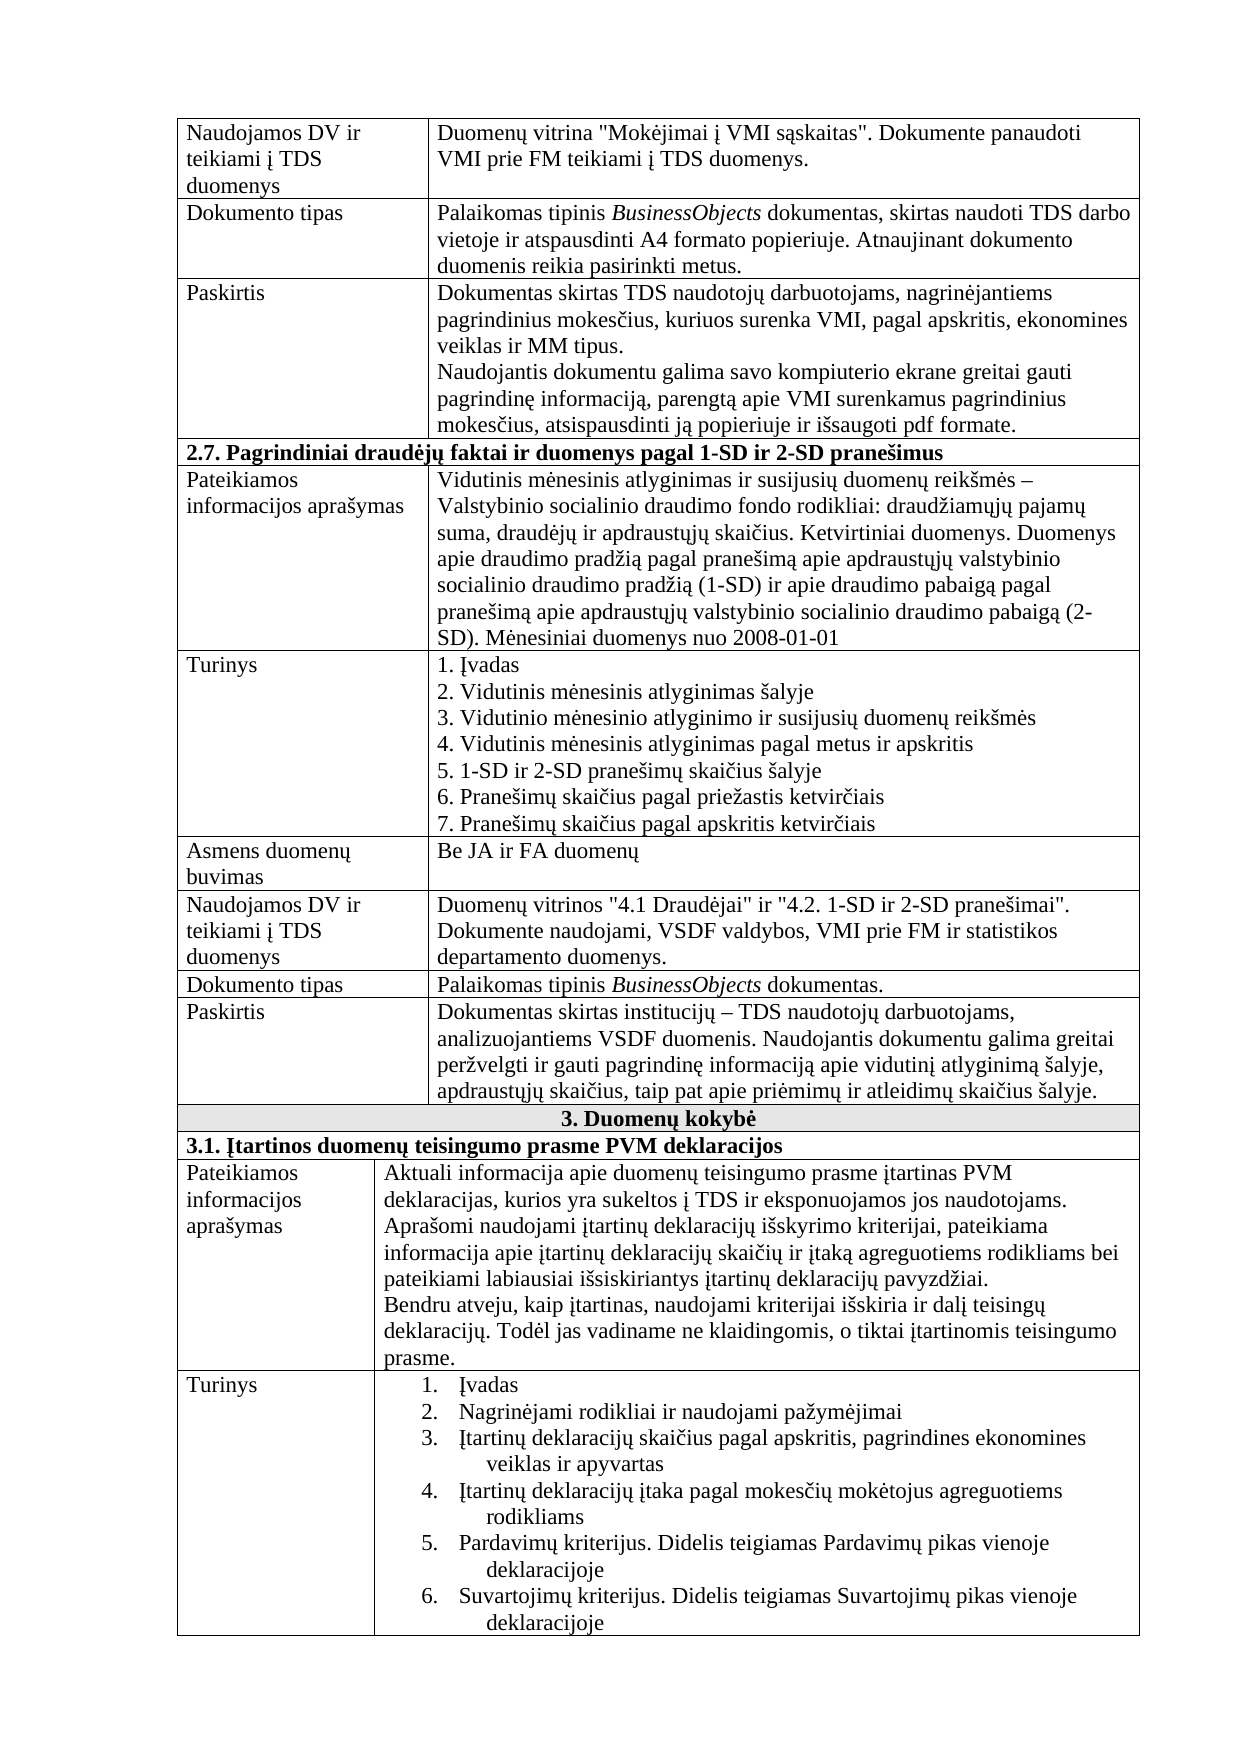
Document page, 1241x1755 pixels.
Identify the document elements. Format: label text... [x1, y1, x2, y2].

table_cell Vidutinis mėnesinis atlyginimas ir susijusių duomenų reikšmės – Valstybinio socialinio draudimo fondo rodikliai: draudžiamųjų pajamų suma, draudėjų ir apdraustųjų skaičius. Ketvirtiniai duomenys. Duomenys apie draudimo pradžią pagal pranešimą apie apdraustųjų valstybinio socialinio draudimo pradžią (1-SD) ir apie draudimo pabaigą pagal pranešimą apie apdraustųjų valstybinio socialinio draudimo pabaigą (2-SD). Mėnesiniai duomenys nuo 2008-01-01 [429, 466, 1139, 650]
table_cell 2.7. Pagrindiniai draudėjų faktai ir duomenys pagal 1-SD ir 2-SD pranešimus [178, 439, 1139, 465]
table_cell Be JA ir FA duomenų [429, 837, 1139, 890]
table_cell Dokumentas skirtas institucijų – TDS naudotojų darbuotojams, analizuojantiems VSDF duomenis. Naudojantis dokumentu galima greitai peržvelgti ir gauti pagrindinę informaciją apie vidutinį atlyginimą šalyje, apdraustųjų skaičius, taip pat apie priėmimų ir atleidimų skaičius šalyje. [429, 998, 1139, 1104]
table_cell Turinys [178, 651, 428, 836]
table_cell Dokumentas skirtas TDS naudotojų darbuotojams, nagrinėjantiems pagrindinius mokesčius, kuriuos surenka VMI, pagal apskritis, ekonomines veiklas ir MM tipus. Naudojantis dokumentu galima savo kompiuterio ekrane greitai gauti pagrindinę informaciją, parengtą apie VMI surenkamus pagrindinius mokesčius, atsispausdinti ją popieriuje ir išsaugoti pdf formate. [429, 279, 1139, 437]
table_cell 1. Įvadas 2. Vidutinis mėnesinis atlyginimas šalyje 3. Vidutinio mėnesinio atlyginimo ir susijusių duomenų reikšmės 4. Vidutinis mėnesinis atlyginimas pagal metus ir apskritis 5. 1-SD ir 2-SD pranešimų skaičius šalyje 6. Pranešimų skaičius pagal priežastis ketvirčiais 7. Pranešimų skaičius pagal apskritis ketvirčiais [429, 651, 1139, 836]
table_cell Pateikiamos informacijos aprašymas [178, 1160, 374, 1370]
table_cell Duomenų vitrina "Mokėjimai į VMI sąskaitas". Dokumente panaudoti VMI prie FM teikiami į TDS duomenys. [429, 119, 1139, 198]
table_cell 3.1. Įtartinos duomenų teisingumo prasme PVM deklaracijos [178, 1132, 1139, 1158]
table_cell Pateikiamos informacijos aprašymas [178, 466, 428, 650]
table_cell Paskirtis [178, 998, 428, 1104]
table_cell Paskirtis [178, 279, 428, 437]
table_cell Naudojamos DV ir teikiami į TDS duomenys [178, 891, 428, 970]
table_cell Duomenų vitrinos "4.1 Draudėjai" ir "4.2. 1-SD ir 2-SD pranešimai". Dokumente naudojami, VSDF valdybos, VMI prie FM ir statistikos departamento duomenys. [429, 891, 1139, 970]
table_cell Aktuali informacija apie duomenų teisingumo prasme įtartinas PVM deklaracijas, kurios yra sukeltos į TDS ir eksponuojamos jos naudotojams. Aprašomi naudojami įtartinų deklaracijų išskyrimo kriterijai, pateikiama informacija apie įtartinų deklaracijų skaičių ir įtaką agreguotiems rodikliams bei pateikiami labiausiai išsiskiriantys įtartinų deklaracijų pavyzdžiai. Bendru atveju, kaip įtartinas, naudojami kriterijai išskiria ir dalį teisingų deklaracijų. Todėl jas vadiname ne klaidingomis, o tiktai įtartinomis teisingumo prasme. [375, 1160, 1139, 1370]
table_cell Naudojamos DV ir teikiami į TDS duomenys [178, 119, 428, 198]
table_cell Asmens duomenų buvimas [178, 837, 428, 890]
table_cell 1. Įvadas 2. Nagrinėjami rodikliai ir naudojami pažymėjimai 3. Įtartinų deklaracijų skaičius pagal apskritis, pagrindines ekonomines veiklas ir apyvartas 4. Įtartinų deklaracijų įtaka pagal mokesčių mokėtojus agreguotiems rodikliams 5. Pardavimų kriterijus. Didelis teigiamas Pardavimų pikas vienoje deklaracijoje 6. Suvartojimų kriterijus. Didelis teigiamas Suvartojimų pikas vienoje deklaracijoje [375, 1371, 1139, 1635]
table_cell Palaikomas tipinis BusinessObjects dokumentas. [429, 971, 1139, 997]
table_cell Turinys [178, 1371, 374, 1635]
table_cell Dokumento tipas [178, 199, 428, 278]
table_cell 3. Duomenų kokybė [178, 1105, 1139, 1131]
table_cell Dokumento tipas [178, 971, 428, 997]
table_cell Palaikomas tipinis BusinessObjects dokumentas, skirtas naudoti TDS darbo vietoje ir atspausdinti A4 formato popieriuje. Atnaujinant dokumento duomenis reikia pasirinkti metus. [429, 199, 1139, 278]
